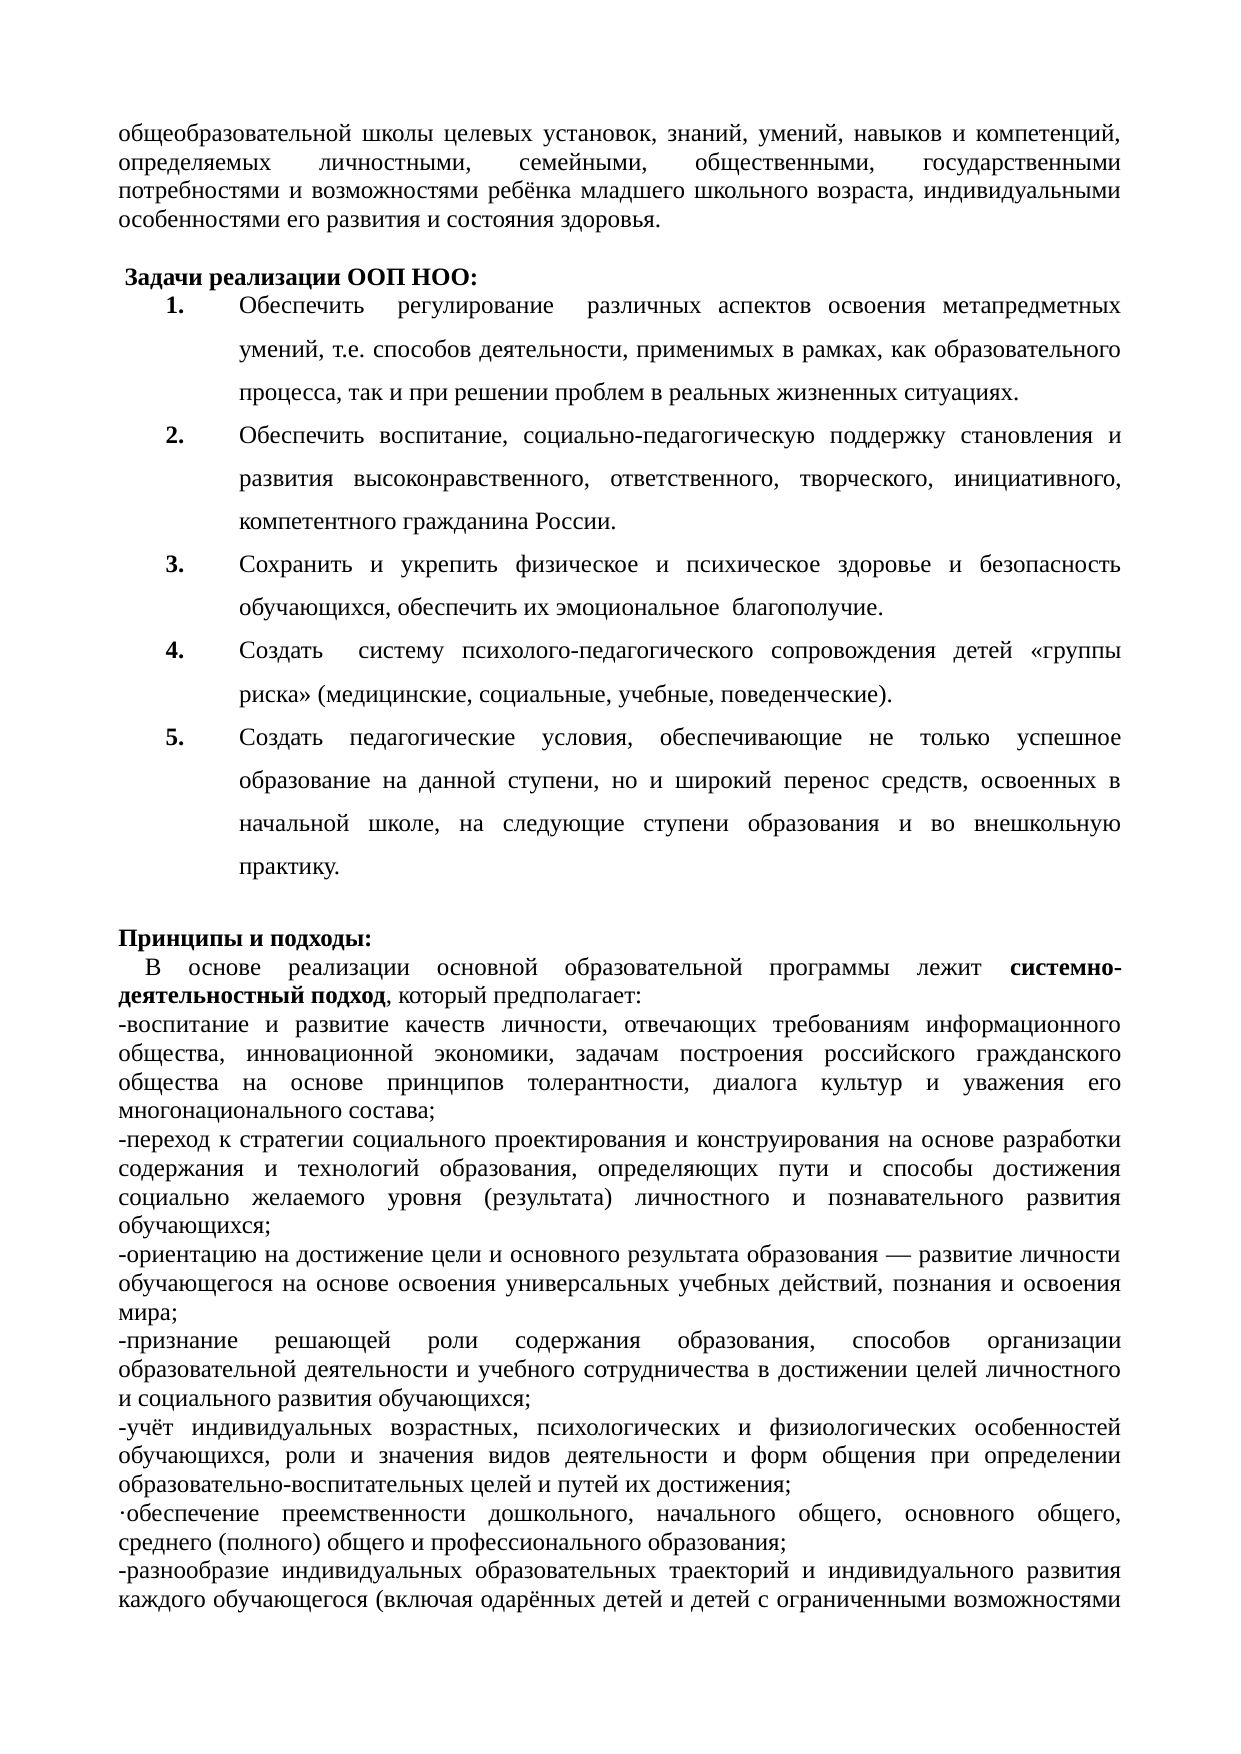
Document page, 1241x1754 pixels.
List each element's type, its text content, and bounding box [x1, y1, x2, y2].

text -переход к стратегии социального проектирования и конструирования на основе разработки содержания и технологий образования, определяющих пути и способы достижения социально желаемого уровня (результата) личностного и познавательного развития обучающихся; [118, 1124, 1122, 1239]
text -разнообразие индивидуальных образовательных траекторий и индивидуального развития каждого обучающегося (включая одарённых детей и детей с ограниченными возможностями [118, 1556, 1122, 1613]
list Обеспечить регулирование различных аспектов освоения метапредметных умений, т.е. способов деятельности, применимых в рамках, как образовательного процесса, так и при решении проблем в реальных жизненных ситуациях. [165, 291, 1122, 406]
text -воспитание и развитие качеств личности, отвечающих требованиям информационного общества, инновационной экономики, задачам построения российского гражданского общества на основе принципов толерантности, диалога культур и уважения его многонационального состава; [118, 1009, 1122, 1124]
list Создать систему психолого-педагогического сопровождения детей «группы риска» (медицинские, социальные, учебные, поведенческие). [165, 636, 1122, 707]
text -ориентацию на достижение цели и основного результата образования — развитие личности обучающегося на основе освоения универсальных учебных действий, познания и освоения мира; [118, 1239, 1122, 1326]
text общеобразовательной школы целевых установок, знаний, умений, навыков и компетенций, определяемых личностными, семейными, общественными, государственными потребностями и возможностями ребёнка младшего школьного возраста, индивидуальными особенностями его развития и состояния здоровья. [118, 118, 1122, 233]
text ·обеспечение преемственности дошкольного, начального общего, основного общего, среднего (полного) общего и профессионального образования; [118, 1498, 1122, 1556]
list Сохранить и укрепить физическое и психическое здоровье и безопасность обучающихся, обеспечить их эмоциональное благополучие. [165, 549, 1122, 621]
text -признание решающей роли содержания образования, способов организации образовательной деятельности и учебного сотрудничества в достижении целей личностного и социального развития обучающихся; [118, 1326, 1122, 1412]
text -учёт индивидуальных возрастных, психологических и физиологических особенностей обучающихся, роли и значения видов деятельности и форм общения при определении образовательно-воспитательных целей и путей их достижения; [118, 1412, 1122, 1498]
text Принципы и подходы: [118, 923, 1122, 952]
text Задачи реализации ООП НОО: [118, 262, 1122, 291]
list Обеспечить воспитание, социально-педагогическую поддержку становления и развития высоконравственного, ответственного, творческого, инициативного, компетентного гражданина России. [165, 420, 1122, 535]
list Создать педагогические условия, обеспечивающие не только успешное образование на данной ступени, но и широкий перенос средств, освоенных в начальной школе, на следующие ступени образования и во внешкольную практику. [165, 722, 1122, 880]
text В основе реализации основной образовательной программы лежит системно-деятельностный подход, который предполагает: [118, 952, 1122, 1009]
